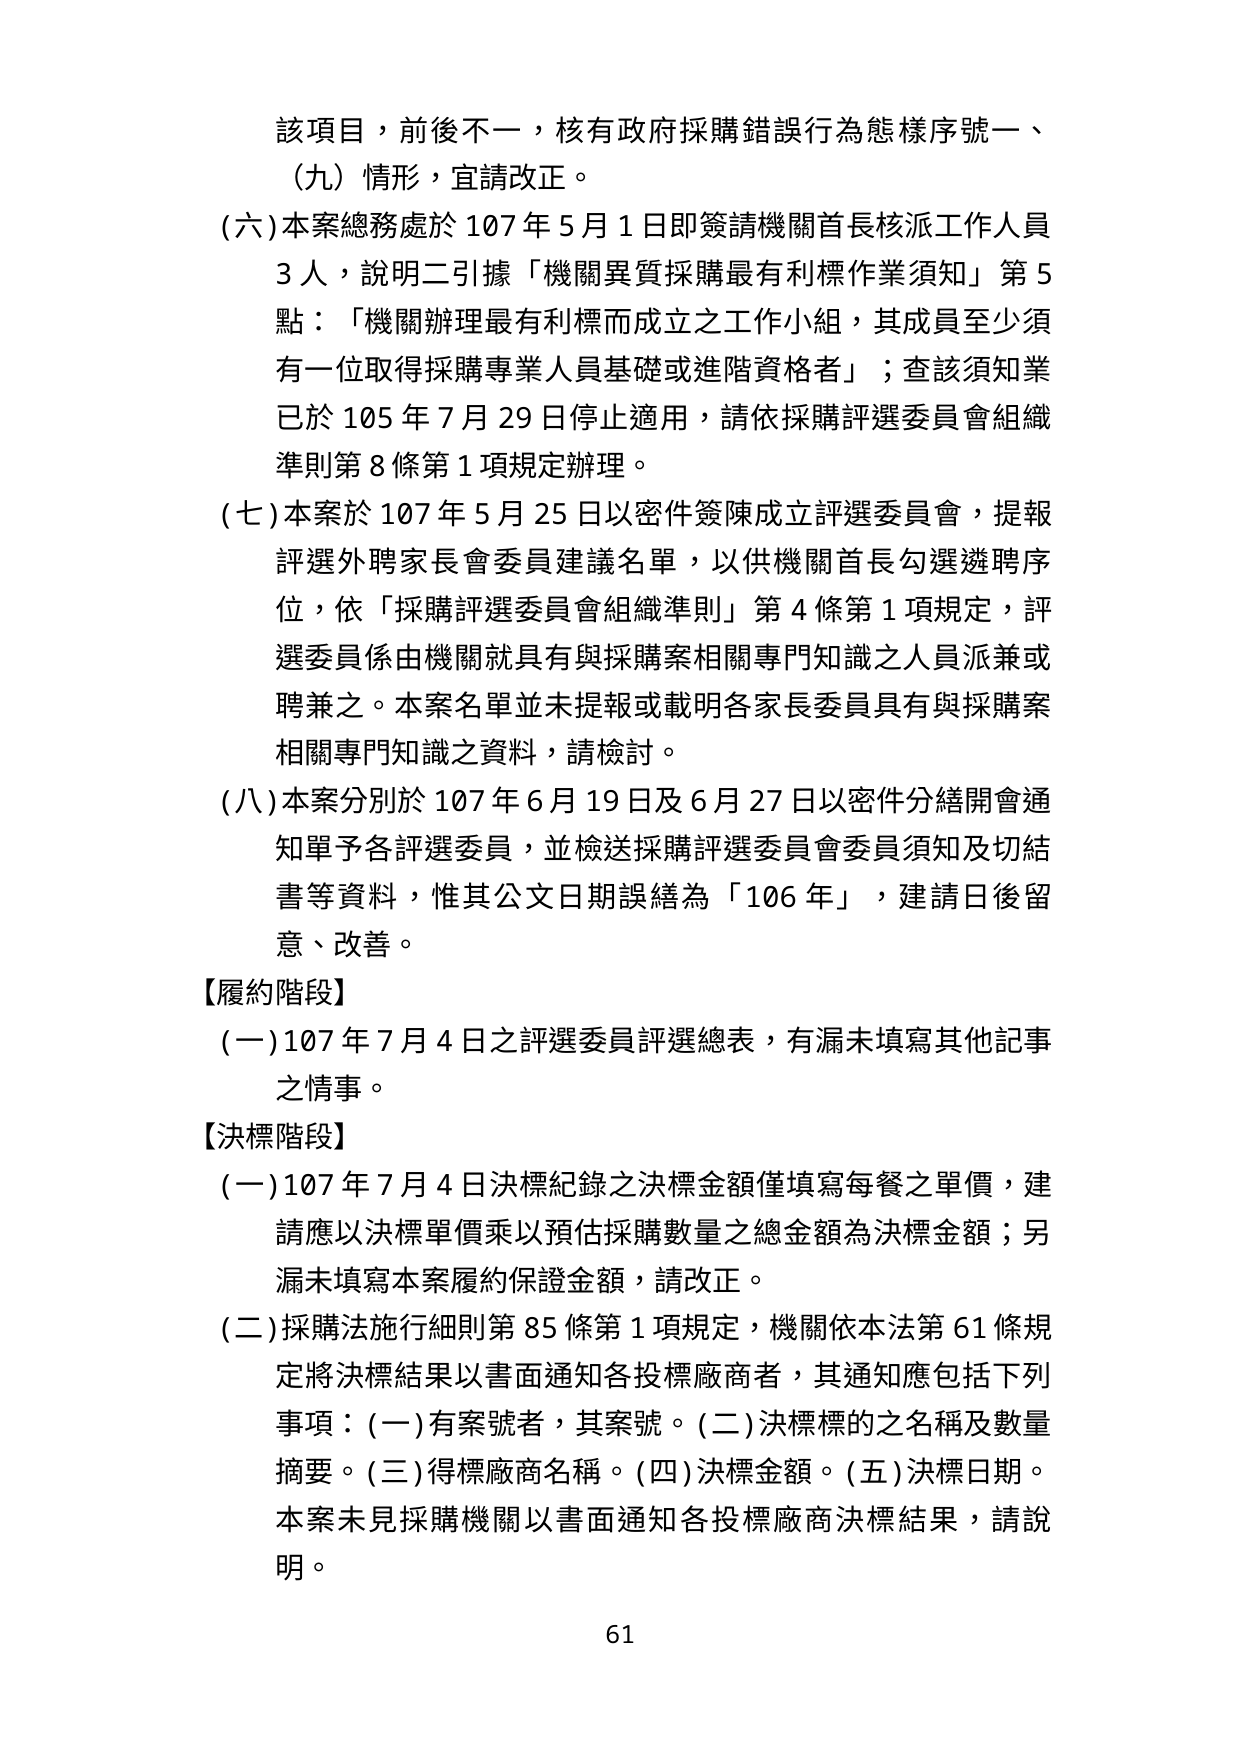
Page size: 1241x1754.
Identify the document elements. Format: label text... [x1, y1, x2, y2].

text (六)本案總務處於107年5月1日即簽請機關首長核派工作人員3人，說明二引據「機關異質採購最有利標作業須知」第5點：「機關辦理最有利標而成立之工作小組，其成員至少須有一位取得採購專業人員基礎或進階資格者」；查該須知業已於105年7月29日停止適用，請依採購評選委員會組織準則第8條第1項規定辦理。 [217, 198, 1053, 486]
text (一)107年7月4日之評選委員評選總表，有漏未填寫其他記事之情事。 [217, 1013, 1053, 1109]
text (一)107年7月4日決標紀錄之決標金額僅填寫每餐之單價，建請應以決標單價乘以預估採購數量之總金額為決標金額；另漏未填寫本案履約保證金額，請改正。 [217, 1157, 1053, 1301]
text (八)本案分別於107年6月19日及6月27日以密件分繕開會通知單予各評選委員，並檢送採購評選委員會委員須知及切結書等資料，惟其公文日期誤繕為「106年」，建請日後留意、改善。 [217, 773, 1053, 965]
text 【決標階段】 [187, 1109, 1053, 1157]
text 【履約階段】 [187, 965, 1053, 1013]
text (七)本案於107年5月25日以密件簽陳成立評選委員會，提報評選外聘家長會委員建議名單，以供機關首長勾選遴聘序位，依「採購評選委員會組織準則」第4條第1項規定，評選委員係由機關就具有與採購案相關專門知識之人員派兼或聘兼之。本案名單並未提報或載明各家長委員具有與採購案相關專門知識之資料，請檢討。 [217, 486, 1053, 773]
text 該項目，前後不一，核有政府採購錯誤行為態樣序號一、（九）情形，宜請改正。 [217, 103, 1053, 198]
text (二)採購法施行細則第85條第1項規定，機關依本法第61條規定將決標結果以書面通知各投標廠商者，其通知應包括下列事項：(一)有案號者，其案號。(二)決標標的之名稱及數量摘要。(三)得標廠商名稱。(四)決標金額。(五)決標日期。本案未見採購機關以書面通知各投標廠商決標結果，請說明。 [217, 1301, 1053, 1588]
